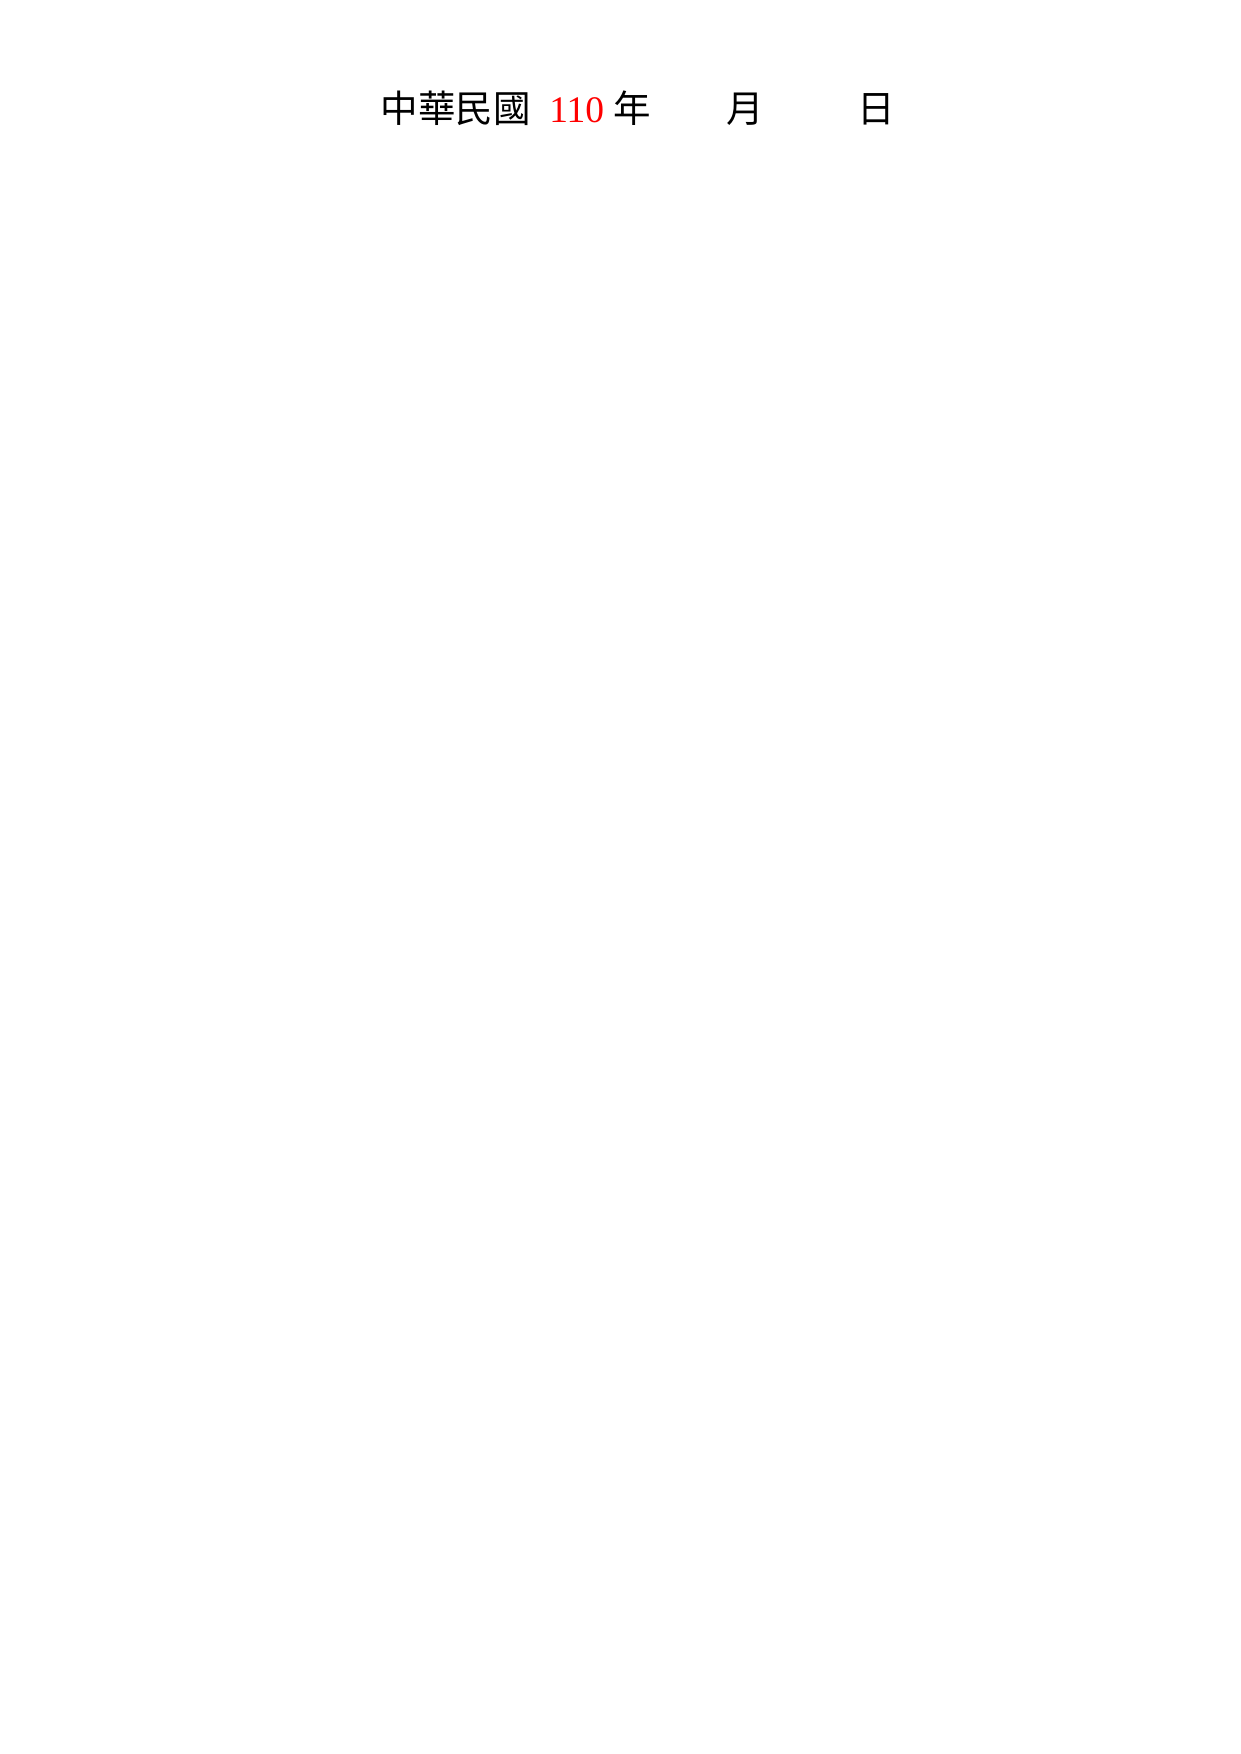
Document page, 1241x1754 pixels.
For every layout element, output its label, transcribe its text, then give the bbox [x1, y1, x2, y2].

text 中華民國 110 年 月 日 [131, 64, 1144, 127]
